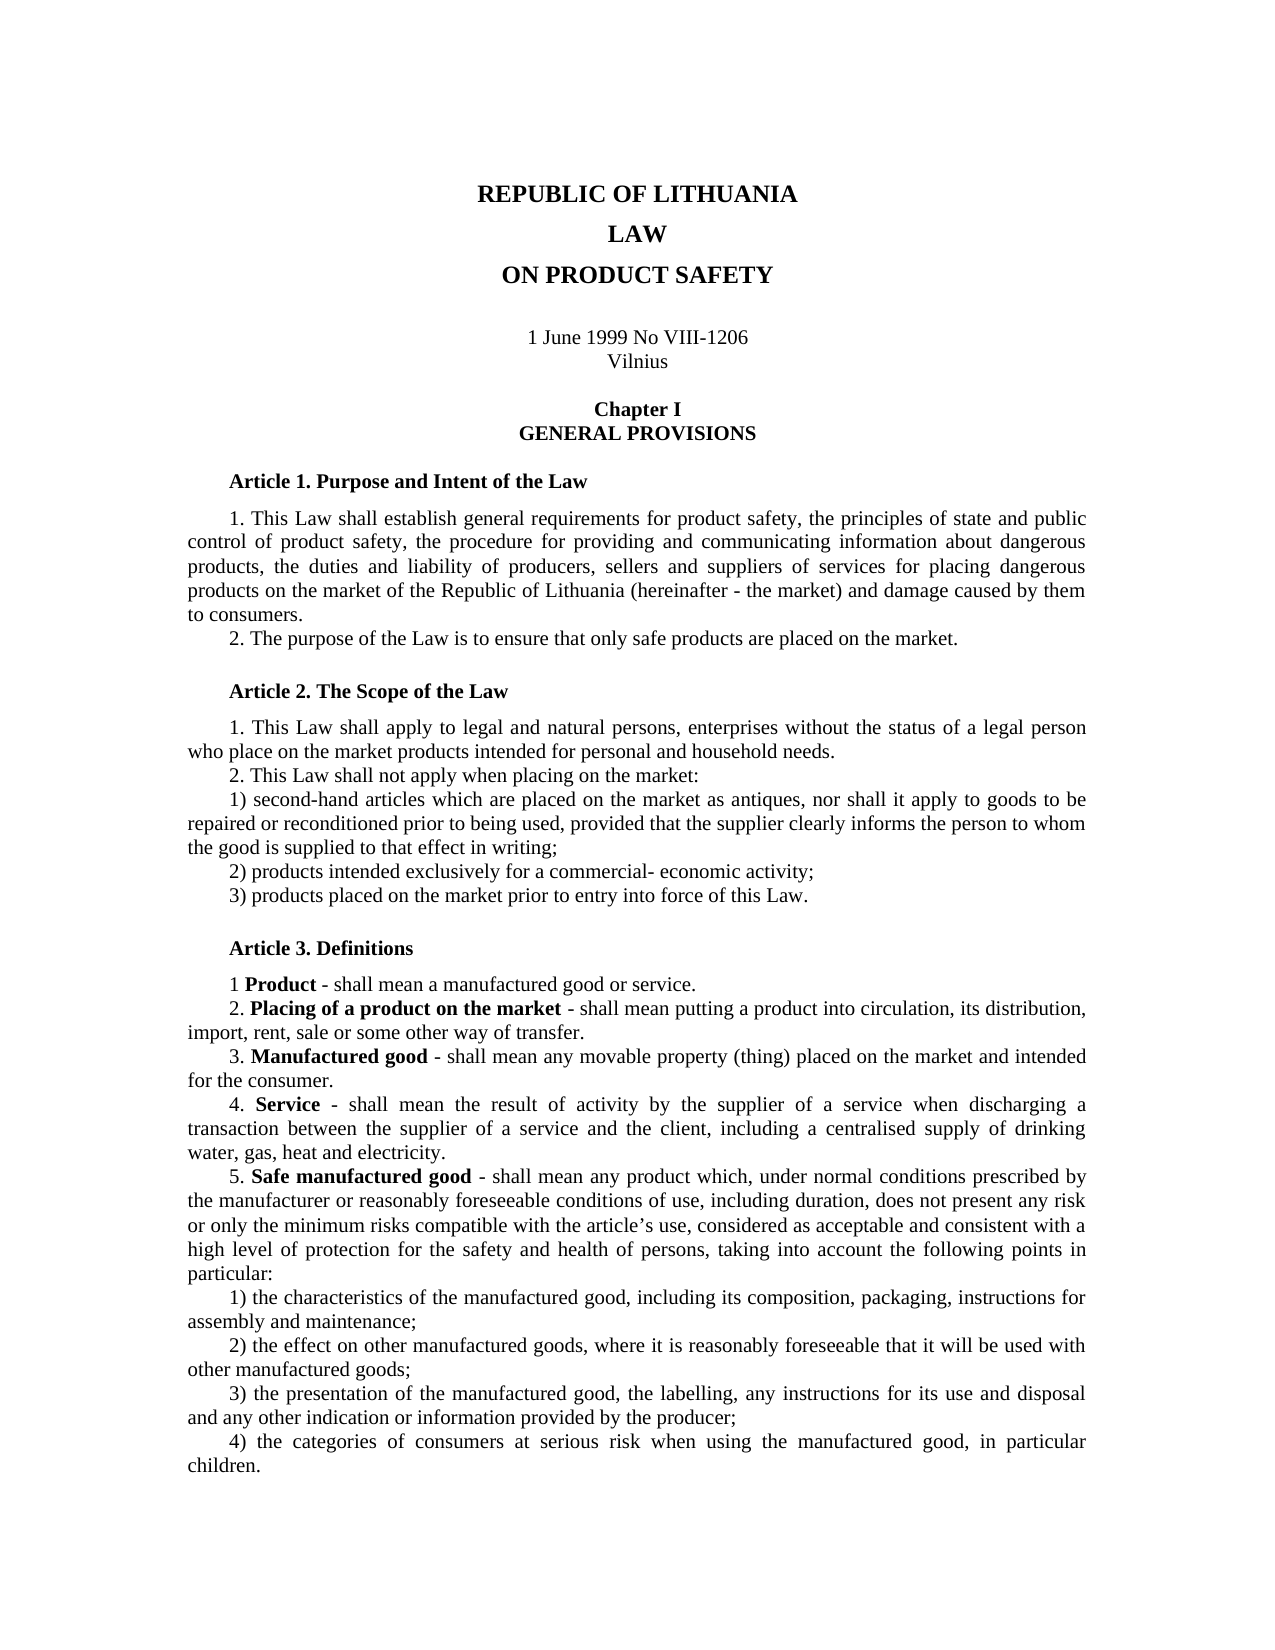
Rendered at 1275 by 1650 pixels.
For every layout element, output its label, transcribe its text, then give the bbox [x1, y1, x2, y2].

text 2. This Law shall not apply when placing on the market: [187, 763, 1087, 787]
text 1 June 1999 No VIII-1206 [187, 325, 1087, 349]
text Vilnius [187, 349, 1087, 373]
text Article 3. Definitions [187, 936, 1087, 960]
text 1. This Law shall apply to legal and natural persons, enterprises without the status of a legal person who place on the market products intended for personal and household needs. [187, 714, 1087, 763]
text 2) products intended exclusively for a commercial- economic activity; [187, 859, 1087, 883]
text 1. This Law shall establish general requirements for product safety, the principles of state and public control of product safety, the procedure for providing and communicating information about dangerous products, the duties and liability of producers, sellers and suppliers of services for placing dangerous products on the market of the Republic of Lithuania (hereinafter - the market) and damage caused by them to consumers. [187, 505, 1087, 626]
text 3) products placed on the market prior to entry into force of this Law. [187, 883, 1087, 907]
text 1) second-hand articles which are placed on the market as antiques, nor shall it apply to goods to be repaired or reconditioned prior to being used, provided that the supplier clearly informs the person to whom the good is supplied to that effect in writing; [187, 787, 1087, 859]
text 4. Service - shall mean the result of activity by the supplier of a service when discharging a transaction between the supplier of a service and the client, including a centralised supply of drinking water, gas, heat and electricity. [187, 1092, 1087, 1164]
text Chapter I [187, 397, 1087, 421]
text Article 1. Purpose and Intent of the Law [187, 469, 1087, 493]
text 2) the effect on other manufactured goods, where it is reasonably foreseeable that it will be used with other manufactured goods; [187, 1333, 1087, 1381]
text 2. Placing of a product on the market - shall mean putting a product into circulation, its distribution, import, rent, sale or some other way of transfer. [187, 996, 1087, 1044]
text Article 2. The Scope of the Law [187, 678, 1087, 703]
text 2. The purpose of the Law is to ensure that only safe products are placed on the market. [187, 626, 1087, 650]
text ON PRODUCT SAFETY [187, 260, 1087, 289]
text 1) the characteristics of the manufactured good, including its composition, packaging, instructions for assembly and maintenance; [187, 1285, 1087, 1333]
text LAW [187, 219, 1087, 248]
text 3) the presentation of the manufactured good, the labelling, any instructions for its use and disposal and any other indication or information provided by the producer; [187, 1381, 1087, 1429]
text REPUBLIC OF LITHUANIA [187, 179, 1087, 207]
text 3. Manufactured good - shall mean any movable property (thing) placed on the market and intended for the consumer. [187, 1044, 1087, 1092]
text 5. Safe manufactured good - shall mean any product which, under normal conditions prescribed by the manufacturer or reasonably foreseeable conditions of use, including duration, does not present any risk or only the minimum risks compatible with the article’s use, considered as acceptable and consistent with a high level of protection for the safety and health of persons, taking into account the following points in particular: [187, 1164, 1087, 1285]
text GENERAL PROVISIONS [187, 421, 1087, 445]
text 4) the categories of consumers at serious risk when using the manufactured good, in particular children. [187, 1429, 1087, 1477]
text 1 Product - shall mean a manufactured good or service. [187, 972, 1087, 996]
